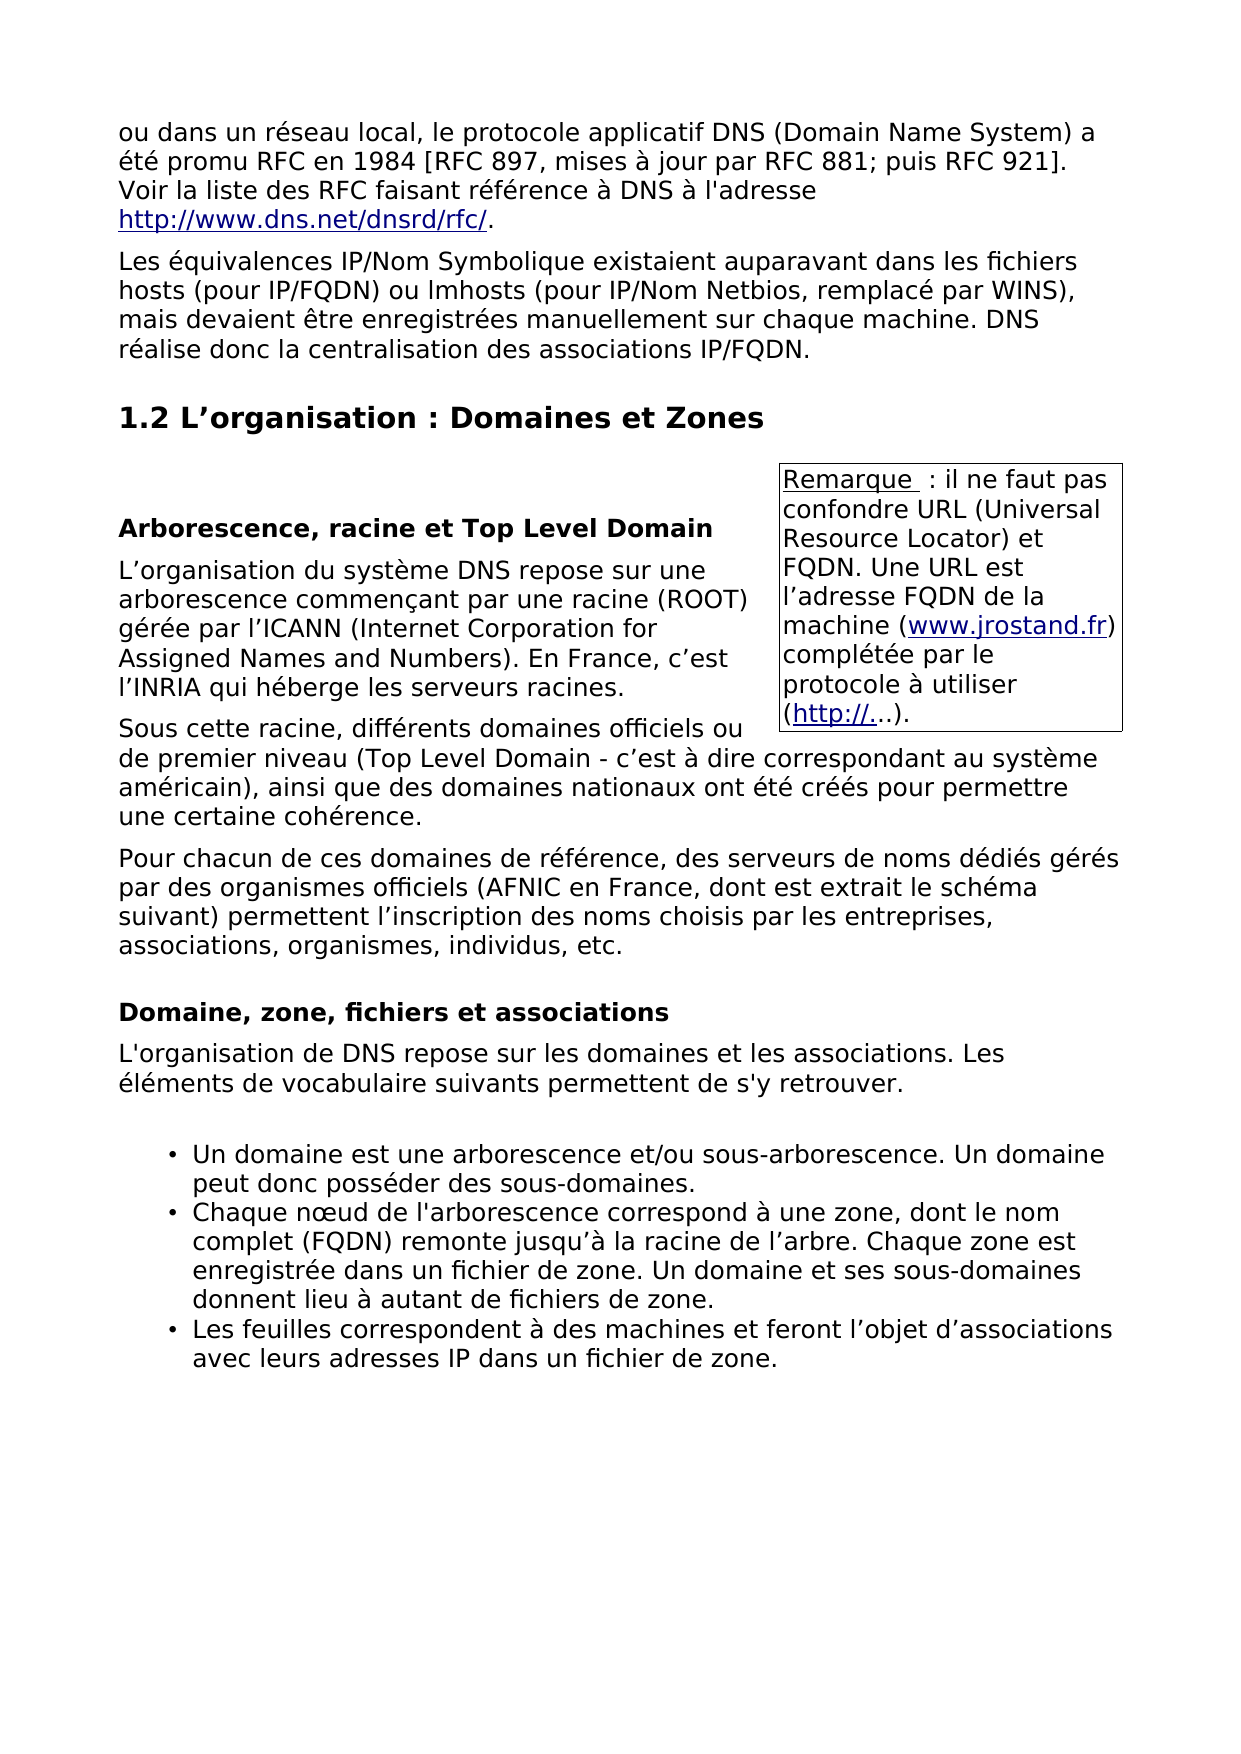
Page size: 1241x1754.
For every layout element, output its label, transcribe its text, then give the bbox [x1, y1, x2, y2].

text L’organisation du système DNS repose sur une arborescence commençant par une racine (ROOT) gérée par l’ICANN (Internet Corporation for Assigned Names and Numbers). En France, c’est l’INRIA qui héberge les serveurs racines. [118, 556, 771, 702]
text Sous cette racine, différents domaines officiels ou de premier niveau (Top Level Domain - c’est à dire correspondant au système américain), ainsi que des domaines nationaux ont été créés pour permettre une certaine cohérence. [118, 714, 1122, 831]
subtitle Arborescence, racine et Top Level Domain [118, 514, 771, 544]
table_header Remarque : il ne faut pas confondre URL (Universal Resource Locator) et FQDN. Une URL est l’adresse FQDN de la machine (www.jrostand.fr) complétée par le protocole à utiliser (http://...). [780, 464, 1122, 731]
list Chaque nœud de l'arborescence correspond à une zone, dont le nom complet (FQDN) remonte jusqu’à la racine de l’arbre. Chaque zone est enregistrée dans un fichier de zone. Un domaine et ses sous-domaines donnent lieu à autant de fichiers de zone. [177, 1198, 1122, 1315]
text Pour chacun de ces domaines de référence, des serveurs de noms dédiés gérés par des organismes officiels (AFNIC en France, dont est extrait le schéma suivant) permettent l’inscription des noms choisis par les entreprises, associations, organismes, individus, etc. [118, 844, 1122, 960]
subtitle Domaine, zone, fichiers et associations [118, 998, 1122, 1027]
list Les feuilles correspondent à des machines et feront l’objet d’associations avec leurs adresses IP dans un fichier de zone. [177, 1315, 1122, 1373]
list Un domaine est une arborescence et/ou sous-arborescence. Un domaine peut donc posséder des sous-domaines. [177, 1140, 1122, 1198]
text Les équivalences IP/Nom Symbolique existaient auparavant dans les fichiers hosts (pour IP/FQDN) ou lmhosts (pour IP/Nom Netbios, remplacé par WINS), mais devaient être enregistrées manuellement sur chaque machine. DNS réalise donc la centralisation des associations IP/FQDN. [118, 247, 1122, 364]
subtitle 1.2 L’organisation : Domaines et Zones [118, 401, 1122, 435]
text ou dans un réseau local, le protocole applicatif DNS (Domain Name System) a été promu RFC en 1984 [RFC 897, mises à jour par RFC 881; puis RFC 921]. Voir la liste des RFC faisant référence à DNS à l'adresse http://www.dns.net/dnsrd/rfc/. [118, 118, 1122, 235]
text L'organisation de DNS repose sur les domaines et les associations. Les éléments de vocabulaire suivants permettent de s'y retrouver. [118, 1039, 1122, 1098]
